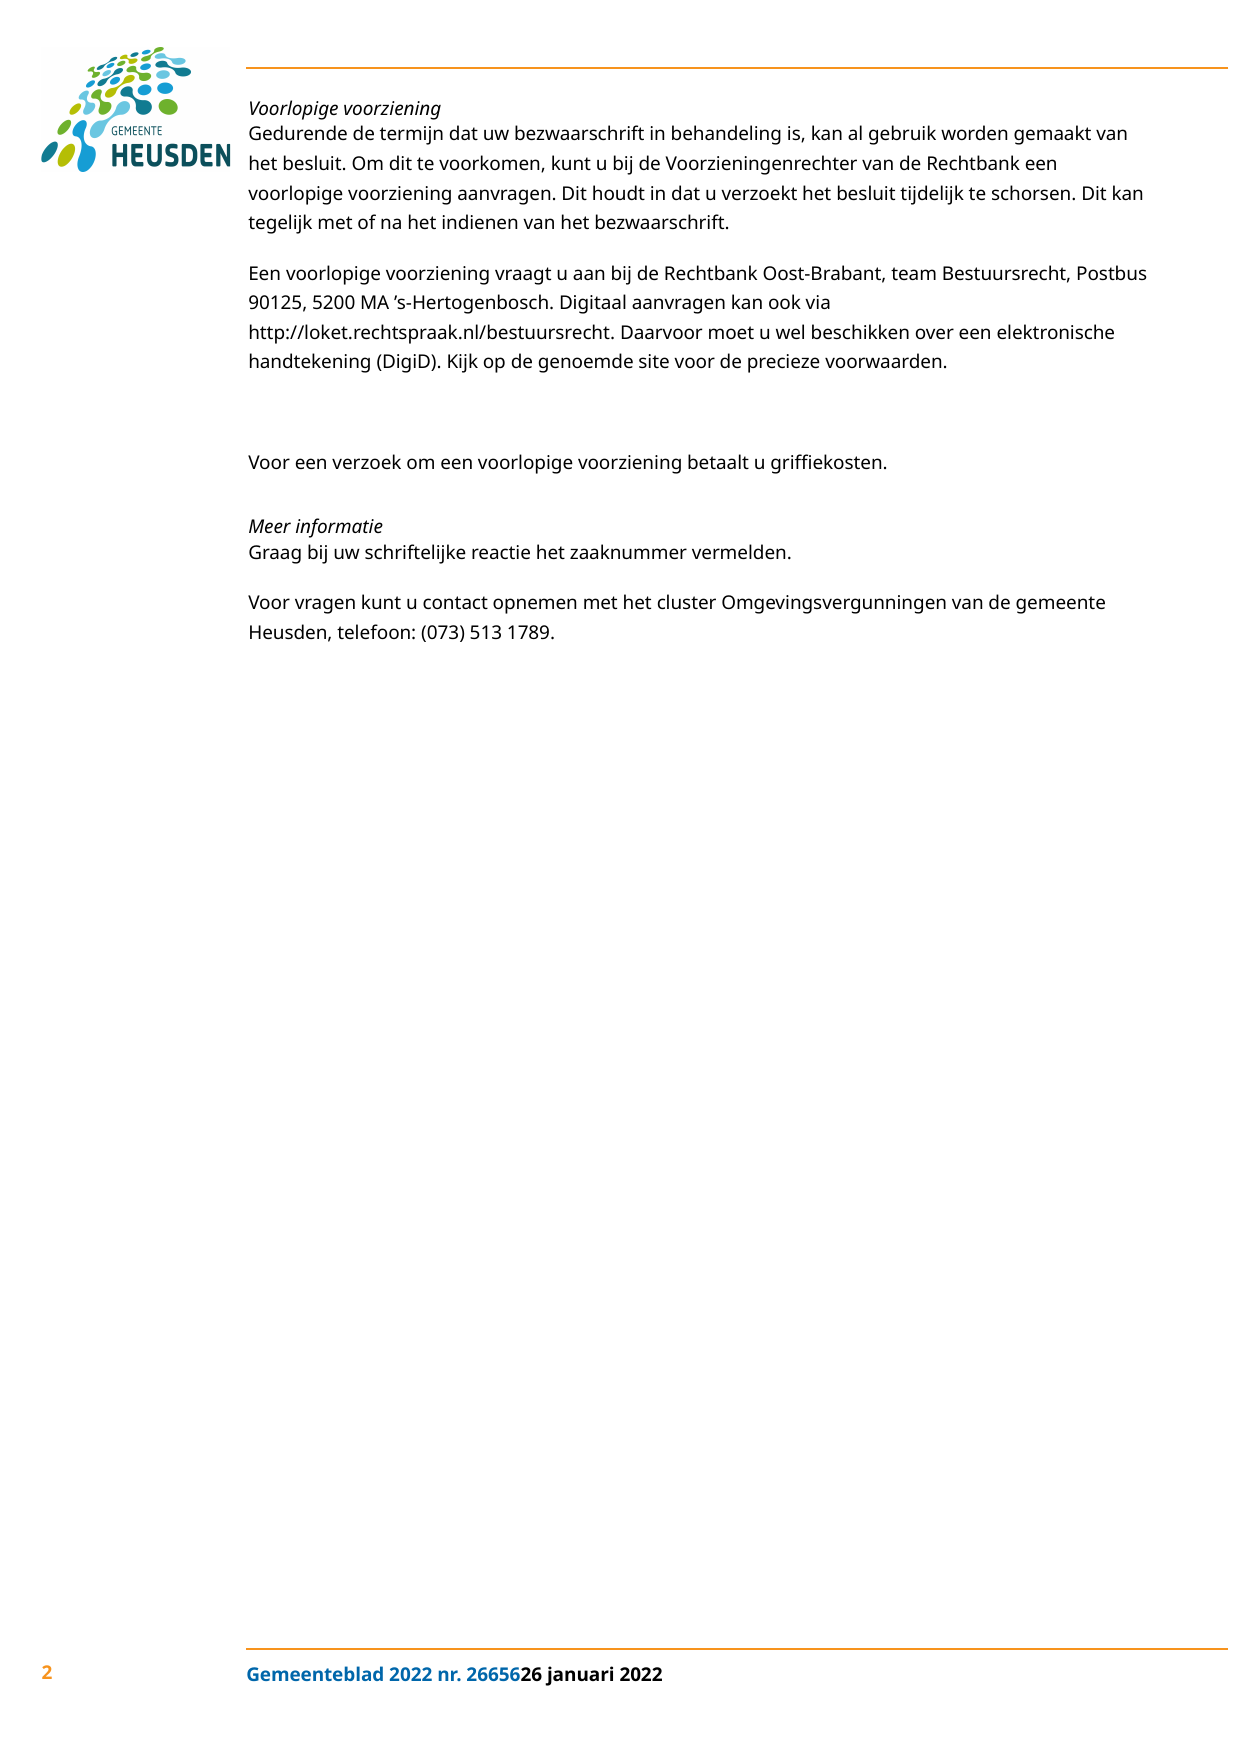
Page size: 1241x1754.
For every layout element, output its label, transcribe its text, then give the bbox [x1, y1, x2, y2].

text Meer informatie [248, 513, 1152, 539]
text Voor een verzoek om een voorlopige voorziening betaalt u griffiekosten. [248, 449, 1152, 475]
text Voor vragen kunt u contact opnemen met het cluster Omgevingsvergunningen van de gemeente Heusden, telefoon: (073) 513 1789. [248, 589, 1152, 645]
text Voorlopige voorziening [248, 95, 1152, 121]
text Gedurende de termijn dat uw bezwaarschrift in behandeling is, kan al gebruik worden gemaakt van het besluit. Om dit te voorkomen, kunt u bij de Voorzieningenrechter van de Rechtbank een voorlopige voorziening aanvragen. Dit houdt in dat u verzoekt het besluit tijdelijk te schorsen. Dit kan tegelijk met of na het indienen van het bezwaarschrift. [248, 121, 1152, 235]
picture [41, 47, 231, 172]
text Graag bij uw schriftelijke reactie het zaaknummer vermelden. [248, 539, 1152, 565]
text Een voorlopige voorziening vraagt u aan bij de Rechtbank Oost-Brabant, team Bestuursrecht, Postbus 90125, 5200 MA ’s-Hertogenbosch. Digitaal aanvragen kan ook via http://loket.rechtspraak.nl/bestuursrecht. Daarvoor moet u wel beschikken over een elektronische handtekening (DigiD). Kijk op de genoemde site voor de precieze voorwaarden. [248, 260, 1152, 374]
